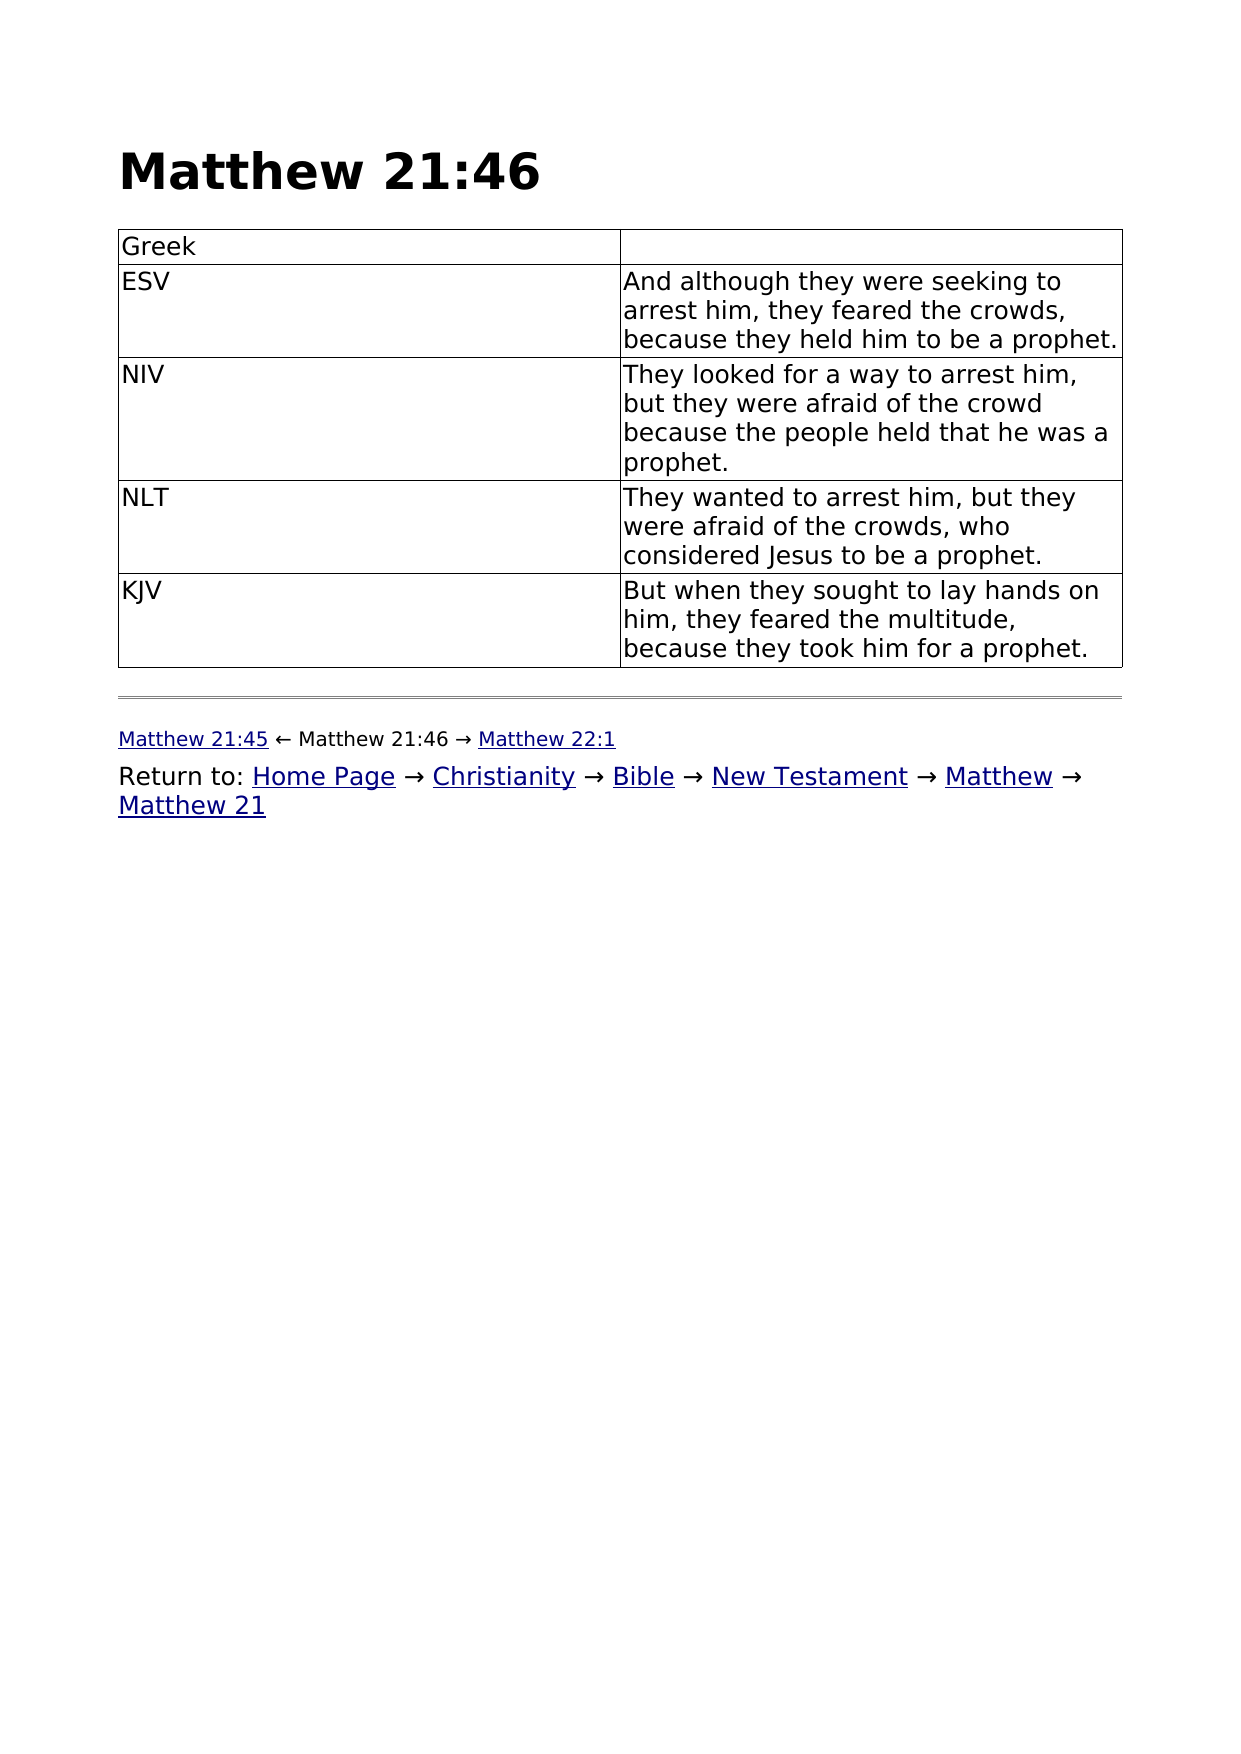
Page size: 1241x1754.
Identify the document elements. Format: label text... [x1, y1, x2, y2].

text Matthew 21:45 ← Matthew 21:46 → Matthew 22:1 [118, 728, 1122, 762]
text Return to: Home Page → Christianity → Bible → New Testament → Matthew → Matthew 21 [118, 762, 1122, 820]
table_header [621, 230, 1122, 264]
table_cell KJV [119, 574, 620, 667]
subtitle Matthew 21:46 [118, 143, 1122, 201]
table_cell NLT [119, 481, 620, 573]
table_header Greek [119, 230, 620, 264]
table_cell They looked for a way to arrest him, but they were afraid of the crowd because the people held that he was a prophet. [621, 358, 1122, 480]
table_cell NIV [119, 358, 620, 480]
table_cell ESV [119, 265, 620, 357]
table_cell But when they sought to lay hands on him, they feared the multitude, because they took him for a prophet. [621, 574, 1122, 667]
table_cell They wanted to arrest him, but they were afraid of the crowds, who considered Jesus to be a prophet. [621, 481, 1122, 573]
table_cell And although they were seeking to arrest him, they feared the crowds, because they held him to be a prophet. [621, 265, 1122, 357]
